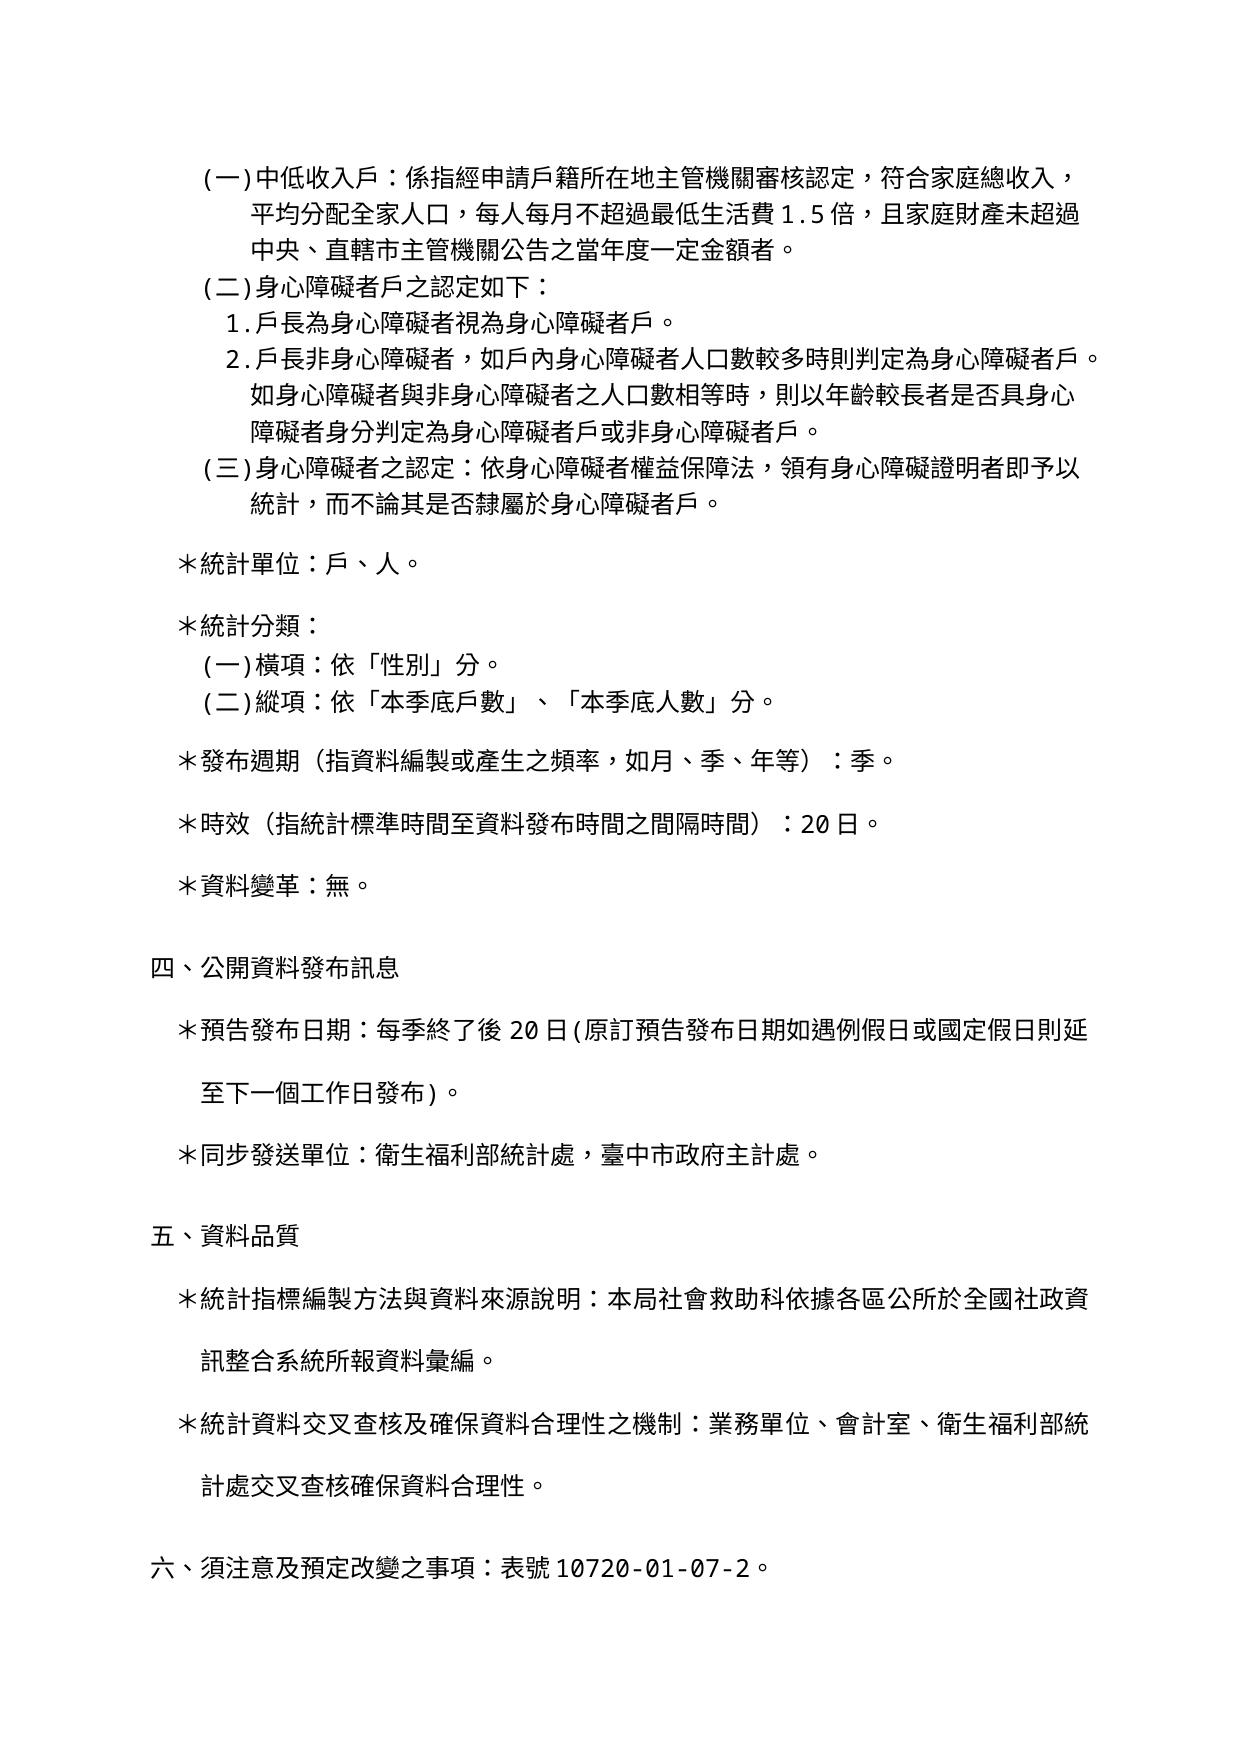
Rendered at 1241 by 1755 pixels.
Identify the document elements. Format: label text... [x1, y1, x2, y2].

text 1.戶長為身心障礙者視為身心障礙者戶。 [225, 303, 1090, 339]
text 四、公開資料發布訊息 [150, 924, 1090, 987]
text ＊統計單位：戶、人。 [175, 521, 1090, 583]
text 六、須注意及預定改變之事項：表號10720-01-07-2。 [150, 1524, 1090, 1587]
text ＊發布週期（指資料編製或產生之頻率，如月、季、年等）：季。 [175, 718, 1090, 781]
text (三)身心障礙者之認定：依身心障礙者權益保障法，領有身心障礙證明者即予以統計，而不論其是否隸屬於身心障礙者戶。 [200, 448, 1090, 521]
text (一)橫項：依「性別」分。 [200, 646, 1090, 682]
text (一)中低收入戶：係指經申請戶籍所在地主管機關審核認定，符合家庭總收入，平均分配全家人口，每人每月不超過最低生活費1.5倍，且家庭財產未超過中央、直轄市主管機關公告之當年度一定金額者。 [200, 158, 1090, 267]
text ＊同步發送單位：衛生福利部統計處，臺中市政府主計處。 [175, 1112, 1090, 1174]
text (二)身心障礙者戶之認定如下： [200, 267, 1090, 303]
text 五、資料品質 [150, 1193, 1090, 1256]
text ＊統計指標編製方法與資料來源說明：本局社會救助科依據各區公所於全國社政資訊整合系統所報資料彙編。 [175, 1256, 1090, 1381]
text ＊時效（指統計標準時間至資料發布時間之間隔時間）：20日。 [175, 781, 1090, 843]
text ＊統計資料交叉查核及確保資料合理性之機制：業務單位、會計室、衛生福利部統計處交叉查核確保資料合理性。 [175, 1381, 1090, 1506]
text 2.戶長非身心障礙者，如戶內身心障礙者人口數較多時則判定為身心障礙者戶。如身心障礙者與非身心障礙者之人口數相等時，則以年齡較長者是否具身心障礙者身分判定為身心障礙者戶或非身心障礙者戶。 [225, 339, 1090, 448]
text ＊統計分類： [175, 583, 1090, 646]
text ＊預告發布日期：每季終了後20日(原訂預告發布日期如遇例假日或國定假日則延至下一個工作日發布)。 [175, 987, 1090, 1112]
text ＊資料變革：無。 [175, 843, 1090, 906]
text (二)縱項：依「本季底戶數」、「本季底人數」分。 [200, 682, 1090, 718]
